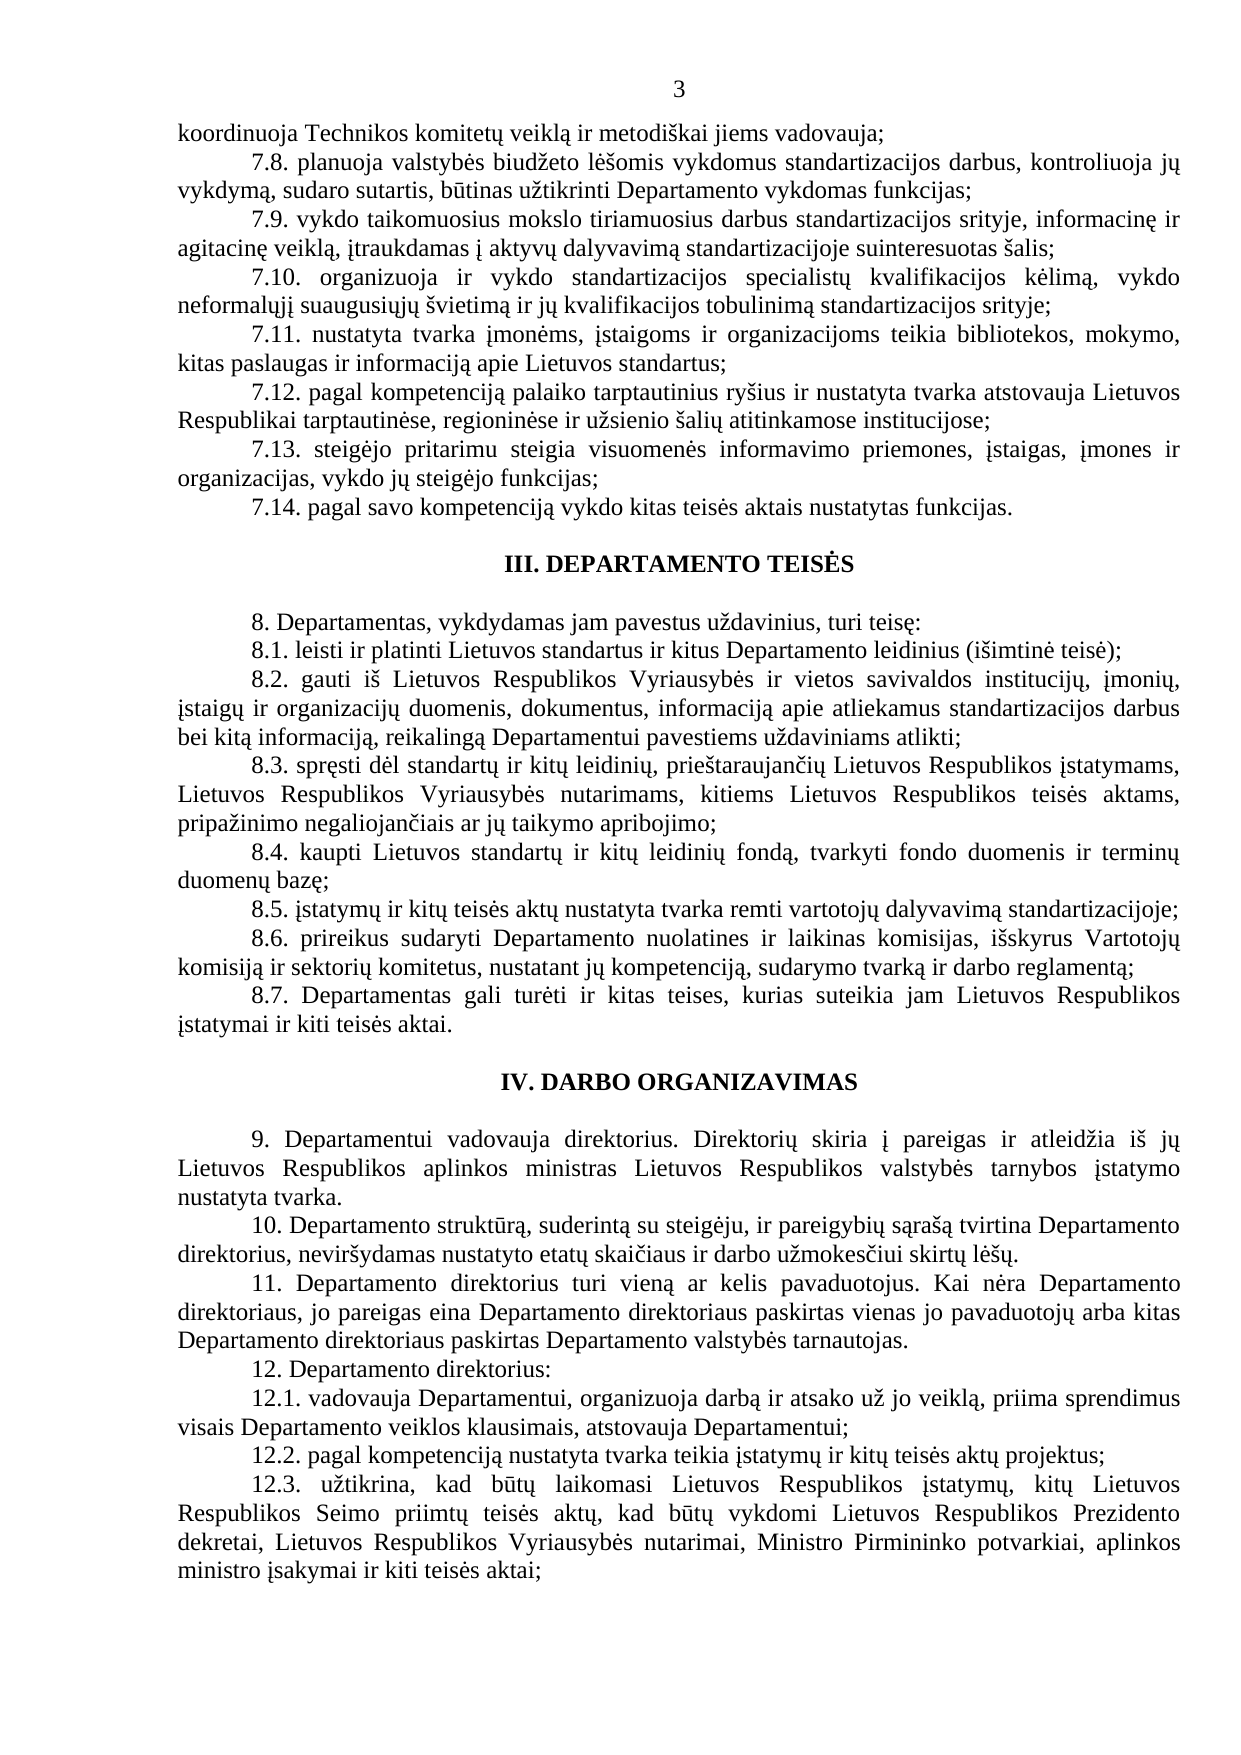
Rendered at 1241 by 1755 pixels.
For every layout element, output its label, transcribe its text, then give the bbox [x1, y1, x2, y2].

text 8.2. gauti iš Lietuvos Respublikos Vyriausybės ir vietos savivaldos institucijų, įmonių, įstaigų ir organizacijų duomenis, dokumentus, informaciją apie atliekamus standartizacijos darbus bei kitą informaciją, reikalingą Departamentui pavestiems uždaviniams atlikti; [177, 664, 1181, 751]
text 7.8. planuoja valstybės biudžeto lėšomis vykdomus standartizacijos darbus, kontroliuoja jų vykdymą, sudaro sutartis, būtinas užtikrinti Departamento vykdomas funkcijas; [177, 147, 1181, 204]
text 10. Departamento struktūrą, suderintą su steigėju, ir pareigybių sąrašą tvirtina Departamento direktorius, neviršydamas nustatyto etatų skaičiaus ir darbo užmokesčiui skirtų lėšų. [177, 1211, 1181, 1268]
text IV. DARBO ORGANIZAVIMAS [177, 1067, 1181, 1096]
text 11. Departamento direktorius turi vieną ar kelis pavaduotojus. Kai nėra Departamento direktoriaus, jo pareigas eina Departamento direktoriaus paskirtas vienas jo pavaduotojų arba kitas Departamento direktoriaus paskirtas Departamento valstybės tarnautojas. [177, 1268, 1181, 1354]
text 12.1. vadovauja Departamentui, organizuoja darbą ir atsako už jo veiklą, priima sprendimus visais Departamento veiklos klausimais, atstovauja Departamentui; [177, 1383, 1181, 1441]
text 7.14. pagal savo kompetenciją vykdo kitas teisės aktais nustatytas funkcijas. [177, 492, 1181, 521]
text 7.13. steigėjo pritarimu steigia visuomenės informavimo priemones, įstaigas, įmones ir organizacijas, vykdo jų steigėjo funkcijas; [177, 434, 1181, 492]
text III. DEPARTAMENTO TEISĖS [177, 549, 1181, 578]
text 8.6. prireikus sudaryti Departamento nuolatines ir laikinas komisijas, išskyrus Vartotojų komisiją ir sektorių komitetus, nustatant jų kompetenciją, sudarymo tvarką ir darbo reglamentą; [177, 923, 1181, 981]
text 8. Departamentas, vykdydamas jam pavestus uždavinius, turi teisę: [177, 607, 1181, 636]
text 12. Departamento direktorius: [177, 1354, 1181, 1383]
text 9. Departamentui vadovauja direktorius. Direktorių skiria į pareigas ir atleidžia iš jų Lietuvos Respublikos aplinkos ministras Lietuvos Respublikos valstybės tarnybos įstatymo nustatyta tvarka. [177, 1124, 1181, 1211]
text 12.3. užtikrina, kad būtų laikomasi Lietuvos Respublikos įstatymų, kitų Lietuvos Respublikos Seimo priimtų teisės aktų, kad būtų vykdomi Lietuvos Respublikos Prezidento dekretai, Lietuvos Respublikos Vyriausybės nutarimai, Ministro Pirmininko potvarkiai, aplinkos ministro įsakymai ir kiti teisės aktai; [177, 1469, 1181, 1584]
text koordinuoja Technikos komitetų veiklą ir metodiškai jiems vadovauja; [177, 118, 1181, 147]
text 7.9. vykdo taikomuosius mokslo tiriamuosius darbus standartizacijos srityje, informacinę ir agitacinę veiklą, įtraukdamas į aktyvų dalyvavimą standartizacijoje suinteresuotas šalis; [177, 204, 1181, 262]
text 8.4. kaupti Lietuvos standartų ir kitų leidinių fondą, tvarkyti fondo duomenis ir terminų duomenų bazę; [177, 837, 1181, 894]
text 7.10. organizuoja ir vykdo standartizacijos specialistų kvalifikacijos kėlimą, vykdo neformalųjį suaugusiųjų švietimą ir jų kvalifikacijos tobulinimą standartizacijos srityje; [177, 262, 1181, 319]
text 8.5. įstatymų ir kitų teisės aktų nustatyta tvarka remti vartotojų dalyvavimą standartizacijoje; [177, 894, 1181, 923]
text 8.1. leisti ir platinti Lietuvos standartus ir kitus Departamento leidinius (išimtinė teisė); [177, 636, 1181, 664]
text 12.2. pagal kompetenciją nustatyta tvarka teikia įstatymų ir kitų teisės aktų projektus; [177, 1441, 1181, 1469]
text 8.3. spręsti dėl standartų ir kitų leidinių, prieštaraujančių Lietuvos Respublikos įstatymams, Lietuvos Respublikos Vyriausybės nutarimams, kitiems Lietuvos Respublikos teisės aktams, pripažinimo negaliojančiais ar jų taikymo apribojimo; [177, 751, 1181, 837]
text 8.7. Departamentas gali turėti ir kitas teises, kurias suteikia jam Lietuvos Respublikos įstatymai ir kiti teisės aktai. [177, 981, 1181, 1038]
text 7.11. nustatyta tvarka įmonėms, įstaigoms ir organizacijoms teikia bibliotekos, mokymo, kitas paslaugas ir informaciją apie Lietuvos standartus; [177, 319, 1181, 377]
text 7.12. pagal kompetenciją palaiko tarptautinius ryšius ir nustatyta tvarka atstovauja Lietuvos Respublikai tarptautinėse, regioninėse ir užsienio šalių atitinkamose institucijose; [177, 377, 1181, 434]
